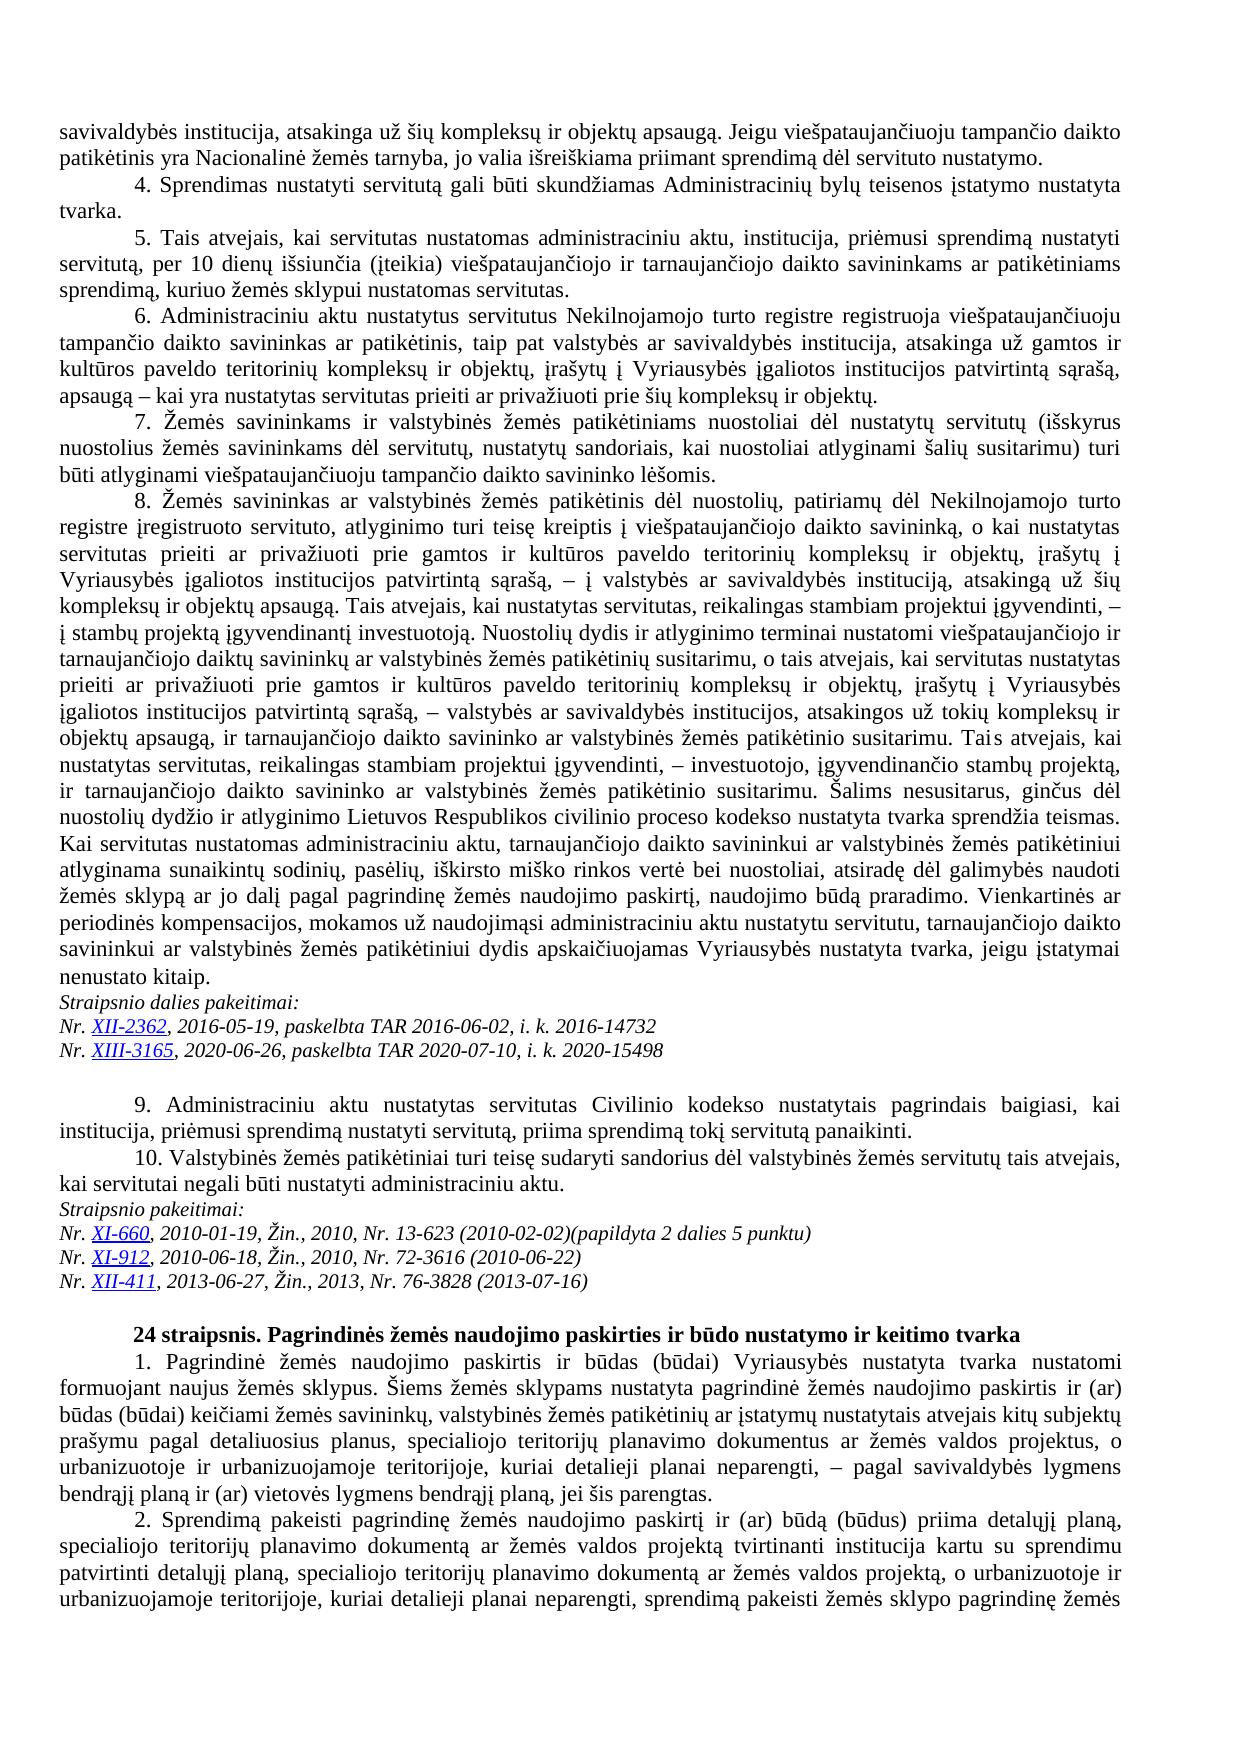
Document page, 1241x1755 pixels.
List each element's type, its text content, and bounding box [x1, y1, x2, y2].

text Nr. XI-912, 2010-06-18, Žin., 2010, Nr. 72-3616 (2010-06-22) [59, 1245, 1122, 1269]
text Straipsnio pakeitimai: [59, 1197, 1122, 1221]
text Straipsnio dalies pakeitimai: [59, 990, 1122, 1014]
text 10. Valstybinės žemės patikėtiniai turi teisę sudaryti sandorius dėl valstybinės žemės servitutų tais atvejais, kai servitutai negali būti nustatyti administraciniu aktu. [59, 1144, 1122, 1197]
text savivaldybės institucija, atsakinga už šių kompleksų ir objektų apsaugą. Jeigu viešpataujančiuoju tampančio daikto patikėtinis yra Nacionalinė žemės tarnyba, jo valia išreiškiama priimant sprendimą dėl servituto nustatymo. [59, 118, 1122, 171]
text 1. Pagrindinė žemės naudojimo paskirtis ir būdas (būdai) Vyriausybės nustatyta tvarka nustatomi formuojant naujus žemės sklypus. Šiems žemės sklypams nustatyta pagrindinė žemės naudojimo paskirtis ir (ar) būdas (būdai) keičiami žemės savininkų, valstybinės žemės patikėtinių ar įstatymų nustatytais atvejais kitų subjektų prašymu pagal detaliuosius planus, specialiojo teritorijų planavimo dokumentus ar žemės valdos projektus, o urbanizuotoje ir urbanizuojamoje teritorijoje, kuriai detalieji planai neparengti, – pagal savivaldybės lygmens bendrąjį planą ir (ar) vietovės lygmens bendrąjį planą, jei šis parengtas. [59, 1348, 1122, 1506]
text 7. Žemės savininkams ir valstybinės žemės patikėtiniams nuostoliai dėl nustatytų servitutų (išskyrus nuostolius žemės savininkams dėl servitutų, nustatytų sandoriais, kai nuostoliai atlyginami šalių susitarimu) turi būti atlyginami viešpataujančiuoju tampančio daikto savininko lėšomis. [59, 408, 1122, 487]
text Nr. XIII-3165, 2020-06-26, paskelbta TAR 2020-07-10, i. k. 2020-15498 [59, 1038, 1122, 1062]
text Nr. XII-2362, 2016-05-19, paskelbta TAR 2016-06-02, i. k. 2016-14732 [59, 1014, 1122, 1038]
text 6. Administraciniu aktu nustatytus servitutus Nekilnojamojo turto registre registruoja viešpataujančiuoju tampančio daikto savininkas ar patikėtinis, taip pat valstybės ar savivaldybės institucija, atsakinga už gamtos ir kultūros paveldo teritorinių kompleksų ir objektų, įrašytų į Vyriausybės įgaliotos institucijos patvirtintą sąrašą, apsaugą – kai yra nustatytas servitutas prieiti ar privažiuoti prie šių kompleksų ir objektų. [59, 303, 1122, 408]
text 9. Administraciniu aktu nustatytas servitutas Civilinio kodekso nustatytais pagrindais baigiasi, kai institucija, priėmusi sprendimą nustatyti servitutą, priima sprendimą tokį servitutą panaikinti. [59, 1091, 1122, 1144]
text 24 straipsnis. Pagrindinės žemės naudojimo paskirties ir būdo nustatymo ir keitimo tvarka [133, 1322, 1122, 1348]
text 2. Sprendimą pakeisti pagrindinę žemės naudojimo paskirtį ir (ar) būdą (būdus) priima detalųjį planą, specialiojo teritorijų planavimo dokumentą ar žemės valdos projektą tvirtinanti institucija kartu su sprendimu patvirtinti detalųjį planą, specialiojo teritorijų planavimo dokumentą ar žemės valdos projektą, o urbanizuotoje ir urbanizuojamoje teritorijoje, kuriai detalieji planai neparengti, sprendimą pakeisti žemės sklypo pagrindinę žemės [59, 1506, 1122, 1611]
text 5. Tais atvejais, kai servitutas nustatomas administraciniu aktu, institucija, priėmusi sprendimą nustatyti servitutą, per 10 dienų išsiunčia (įteikia) viešpataujančiojo ir tarnaujančiojo daikto savininkams ar patikėtiniams sprendimą, kuriuo žemės sklypui nustatomas servitutas. [59, 223, 1122, 303]
text Nr. XII-411, 2013-06-27, Žin., 2013, Nr. 76-3828 (2013-07-16) [59, 1269, 1122, 1293]
text 8. Žemės savininkas ar valstybinės žemės patikėtinis dėl nuostolių, patiriamų dėl Nekilnojamojo turto registre įregistruoto servituto, atlyginimo turi teisę kreiptis į viešpataujančiojo daikto savininką, o kai nustatytas servitutas prieiti ar privažiuoti prie gamtos ir kultūros paveldo teritorinių kompleksų ir objektų, įrašytų į Vyriausybės įgaliotos institucijos patvirtintą sąrašą, – į valstybės ar savivaldybės instituciją, atsakingą už šių kompleksų ir objektų apsaugą. Tais atvejais, kai nustatytas servitutas, reikalingas stambiam projektui įgyvendinti, – į stambų projektą įgyvendinantį investuotoją. Nuostolių dydis ir atlyginimo terminai nustatomi viešpataujančiojo ir tarnaujančiojo daiktų savininkų ar valstybinės žemės patikėtinių susitarimu, o tais atvejais, kai servitutas nustatytas prieiti ar privažiuoti prie gamtos ir kultūros paveldo teritorinių kompleksų ir objektų, įrašytų į Vyriausybės įgaliotos institucijos patvirtintą sąrašą, – valstybės ar savivaldybės institucijos, atsakingos už tokių kompleksų ir objektų apsaugą, ir tarnaujančiojo daikto savininko ar valstybinės žemės patikėtinio susitarimu. Tais atvejais, kai nustatytas servitutas, reikalingas stambiam projektui įgyvendinti, – investuotojo, įgyvendinančio stambų projektą, ir tarnaujančiojo daikto savininko ar valstybinės žemės patikėtinio susitarimu. Šalims nesusitarus, ginčus dėl nuostolių dydžio ir atlyginimo Lietuvos Respublikos civilinio proceso kodekso nustatyta tvarka sprendžia teismas. Kai servitutas nustatomas administraciniu aktu, tarnaujančiojo daikto savininkui ar valstybinės žemės patikėtiniui atlyginama sunaikintų sodinių, pasėlių, iškirsto miško rinkos vertė bei nuostoliai, atsiradę dėl galimybės naudoti žemės sklypą ar jo dalį pagal pagrindinę žemės naudojimo paskirtį, naudojimo būdą praradimo. Vienkartinės ar periodinės kompensacijos, mokamos už naudojimąsi administraciniu aktu nustatytu servitutu, tarnaujančiojo daikto savininkui ar valstybinės žemės patikėtiniui dydis apskaičiuojamas Vyriausybės nustatyta tvarka, jeigu įstatymai nenustato kitaip. [59, 487, 1122, 990]
text 4. Sprendimas nustatyti servitutą gali būti skundžiamas Administracinių bylų teisenos įstatymo nustatyta tvarka. [59, 171, 1122, 223]
text Nr. XI-660, 2010-01-19, Žin., 2010, Nr. 13-623 (2010-02-02)(papildyta 2 dalies 5 punktu) [59, 1221, 1122, 1245]
